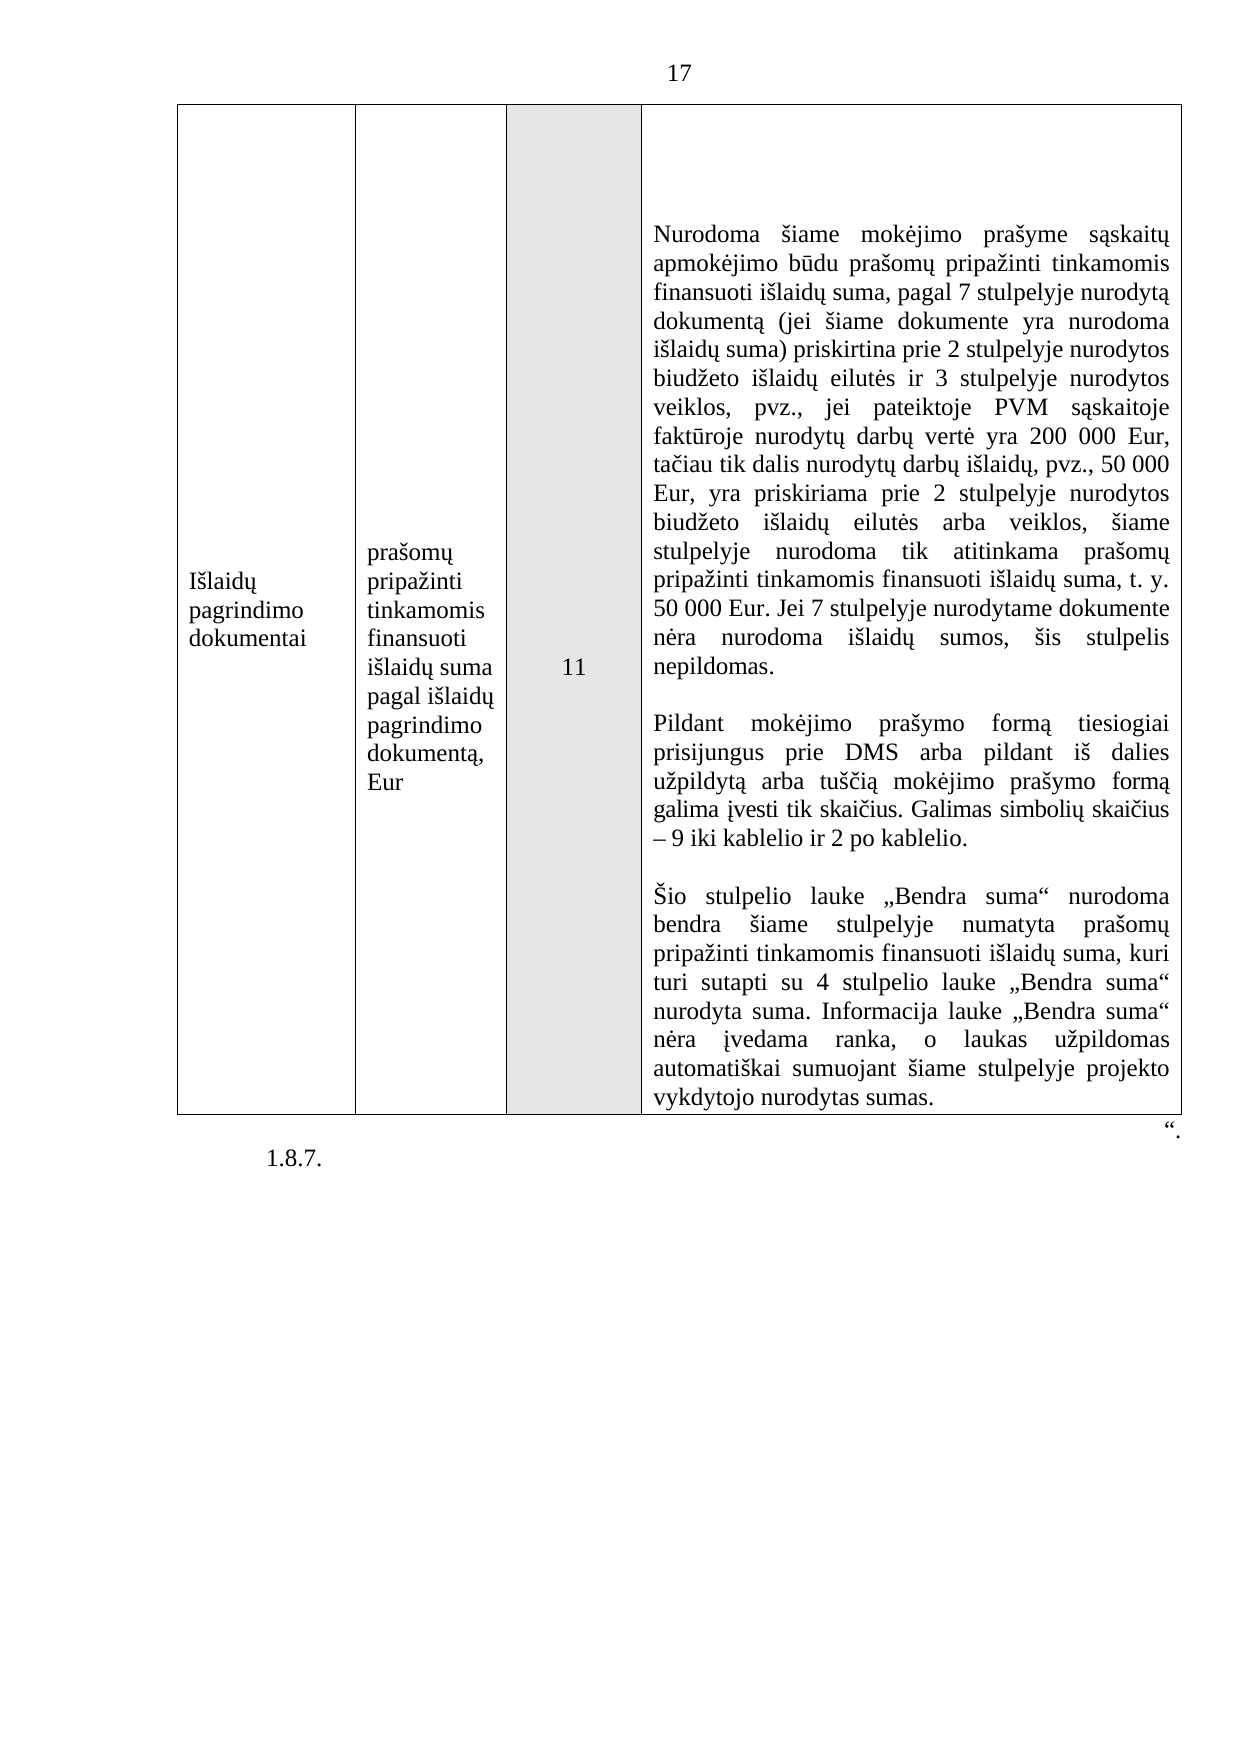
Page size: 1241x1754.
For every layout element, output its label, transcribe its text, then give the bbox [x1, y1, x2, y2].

table_header Išlaidų pagrindimo dokumentai [178, 105, 355, 1114]
table_header 11 [507, 105, 641, 1114]
text “. [177, 1115, 1181, 1143]
table_header Nurodoma šiame mokėjimo prašyme sąskaitų apmokėjimo būdu prašomų pripažinti tinkamomis finansuoti išlaidų suma, pagal 7 stulpelyje nurodytą dokumentą (jei šiame dokumente yra nurodoma išlaidų suma) priskirtina prie 2 stulpelyje nurodytos biudžeto išlaidų eilutės ir 3 stulpelyje nurodytos veiklos, pvz., jei pateiktoje PVM sąskaitoje faktūroje nurodytų darbų vertė yra 200 000 Eur, tačiau tik dalis nurodytų darbų išlaidų, pvz., 50 000 Eur, yra priskiriama prie 2 stulpelyje nurodytos biudžeto išlaidų eilutės arba veiklos, šiame stulpelyje nurodoma tik atitinkama prašomų pripažinti tinkamomis finansuoti išlaidų suma, t. y. 50 000 Eur. Jei 7 stulpelyje nurodytame dokumente nėra nurodoma išlaidų sumos, šis stulpelis nepildomas. Pildant mokėjimo prašymo formą tiesiogiai prisijungus prie DMS arba pildant iš dalies užpildytą arba tuščią mokėjimo prašymo formą galima įvesti tik skaičius. Galimas simbolių skaičius – 9 iki kablelio ir 2 po kablelio. Šio stulpelio lauke „Bendra suma“ nurodoma bendra šiame stulpelyje numatyta prašomų pripažinti tinkamomis finansuoti išlaidų suma, kuri turi sutapti su 4 stulpelio lauke „Bendra suma“ nurodyta suma. Informacija lauke „Bendra suma“ nėra įvedama ranka, o laukas užpildomas automatiškai sumuojant šiame stulpelyje projekto vykdytojo nurodytas sumas. [642, 105, 1181, 1114]
text 1.8.7. [177, 1143, 1181, 1172]
table_header prašomų pripažinti tinkamomis finansuoti išlaidų suma pagal išlaidų pagrindimo dokumentą, Eur [356, 105, 506, 1114]
